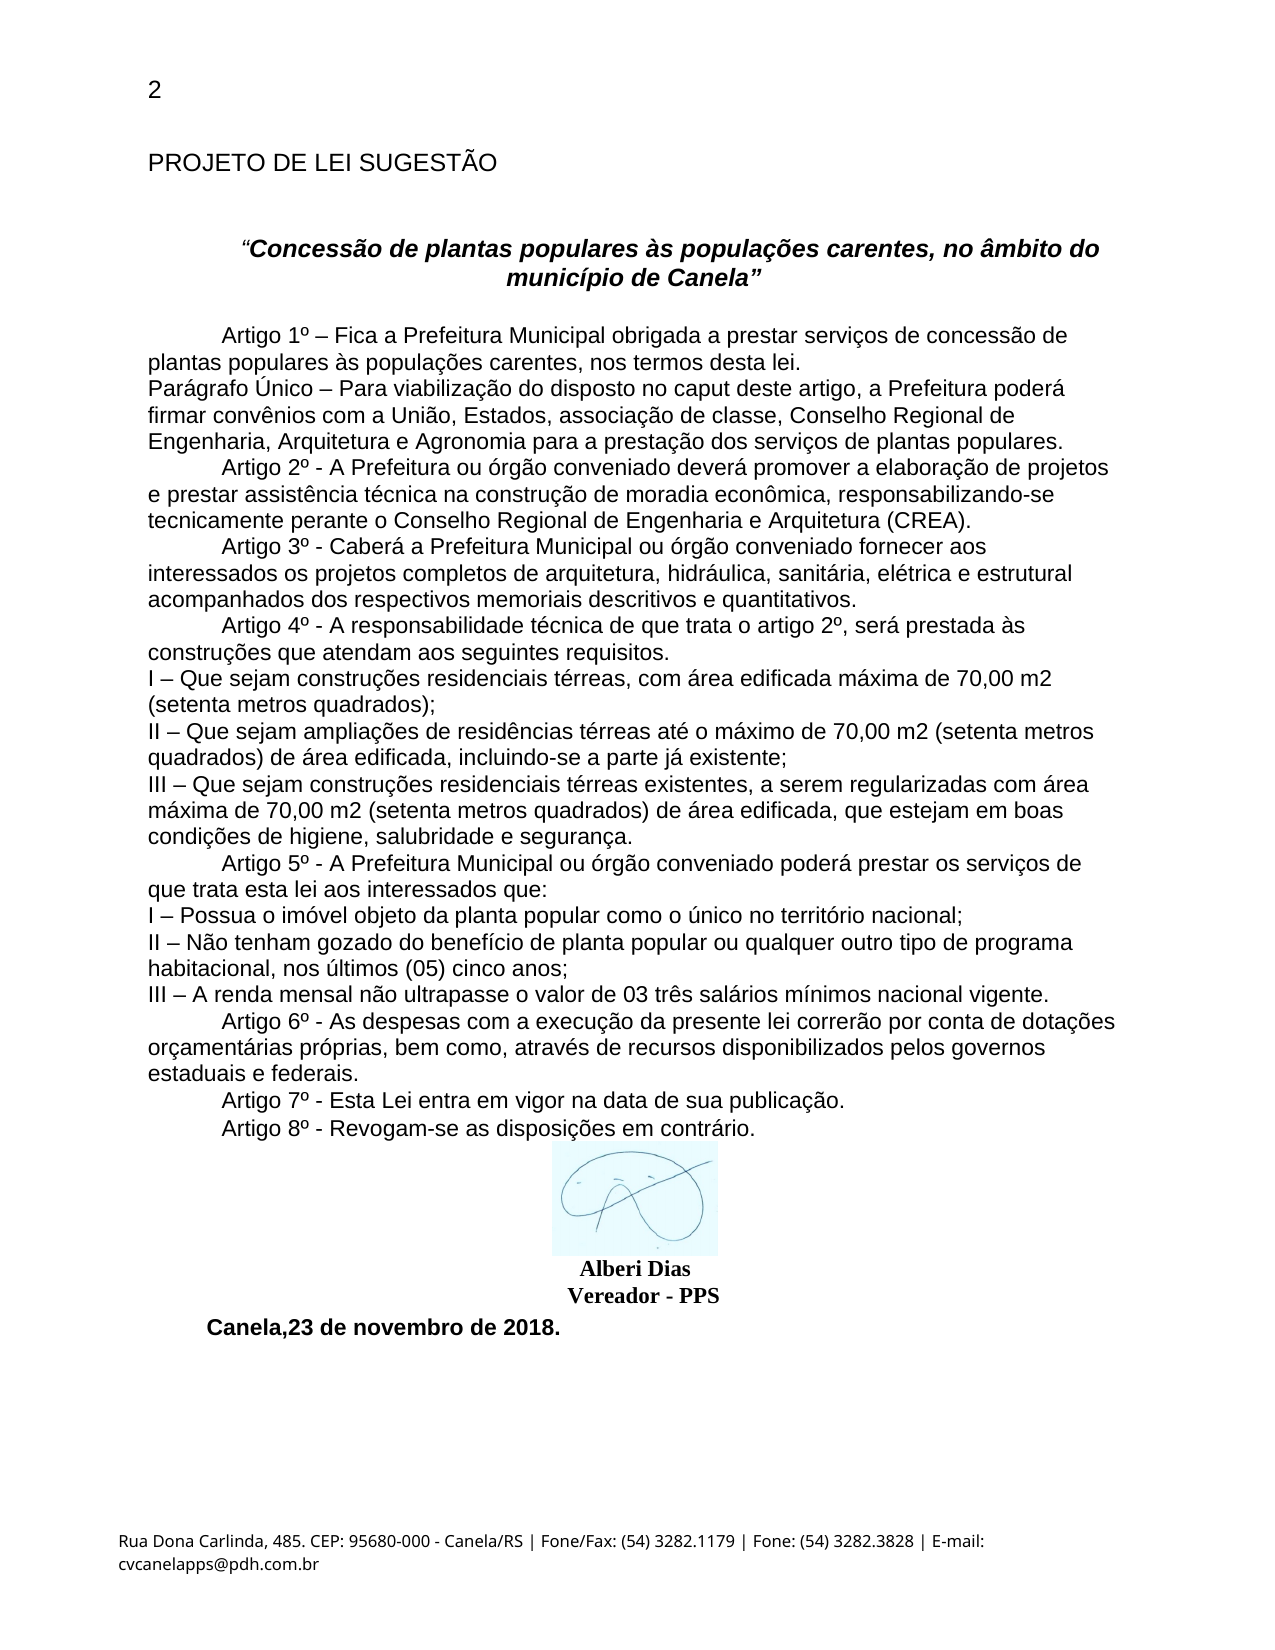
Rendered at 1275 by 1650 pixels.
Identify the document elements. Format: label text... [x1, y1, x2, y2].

text I – Que sejam construções residenciais térreas, com área edificada máxima de 70,00 m2 (setenta metros quadrados); II – Que sejam ampliações de residências térreas até o máximo de 70,00 m2 (setenta metros quadrados) de área edificada, incluindo-se a parte já existente; III – Que sejam construções residenciais térreas existentes, a serem regularizadas com área máxima de 70,00 m2 (setenta metros quadrados) de área edificada, que estejam em boas condições de higiene, salubridade e segurança. [148, 665, 1122, 849]
text Artigo 4º - A responsabilidade técnica de que trata o artigo 2º, será prestada às construções que atendam aos seguintes requisitos. [148, 612, 1122, 665]
text Canela,23 de novembro de 2018. [148, 1308, 1122, 1342]
text Artigo 3º - Caberá a Prefeitura Municipal ou órgão conveniado fornecer aos interessados os projetos completos de arquitetura, hidráulica, sanitária, elétrica e estrutural acompanhados dos respectivos memoriais descritivos e quantitativos. [148, 533, 1122, 612]
text Artigo 1º – Fica a Prefeitura Municipal obrigada a prestar serviços de concessão de plantas populares às populações carentes, nos termos desta lei. Parágrafo Único – Para viabilização do disposto no caput deste artigo, a Prefeitura poderá firmar convênios com a União, Estados, associação de classe, Conselho Regional de Engenharia, Arquitetura e Agronomia para a prestação dos serviços de plantas populares. Artigo 2º - A Prefeitura ou órgão conveniado deverá promover a elaboração de projetos e prestar assistência técnica na construção de moradia econômica, responsabilizando-se tecnicamente perante o Conselho Regional de Engenharia e Arquitetura (CREA). [148, 320, 1122, 533]
text PROJETO DE LEI SUGESTÃO [148, 148, 1122, 176]
text Vereador - PPS [148, 1282, 1122, 1308]
text Artigo 6º - As despesas com a execução da presente lei correrão por conta de dotações orçamentárias próprias, bem como, através de recursos disponibilizados pelos governos estaduais e federais. [148, 1008, 1122, 1087]
text Artigo 8º - Revogam-se as disposições em contrário. [148, 1113, 1122, 1142]
text I – Possua o imóvel objeto da planta popular como o único no território nacional; II – Não tenham gozado do benefício de planta popular ou qualquer outro tipo de programa habitacional, nos últimos (05) cinco anos; III – A renda mensal não ultrapasse o valor de 03 três salários mínimos nacional vigente. [148, 902, 1122, 1008]
text Alberi Dias [148, 1255, 1122, 1282]
picture [552, 1141, 718, 1256]
text Artigo 7º - Esta Lei entra em vigor na data de sua publicação. [148, 1087, 1122, 1113]
text “Concessão de plantas populares às populações carentes, no âmbito do município de Canela” [148, 205, 1122, 291]
text Artigo 5º - A Prefeitura Municipal ou órgão conveniado poderá prestar os serviços de que trata esta lei aos interessados que: [148, 849, 1122, 902]
